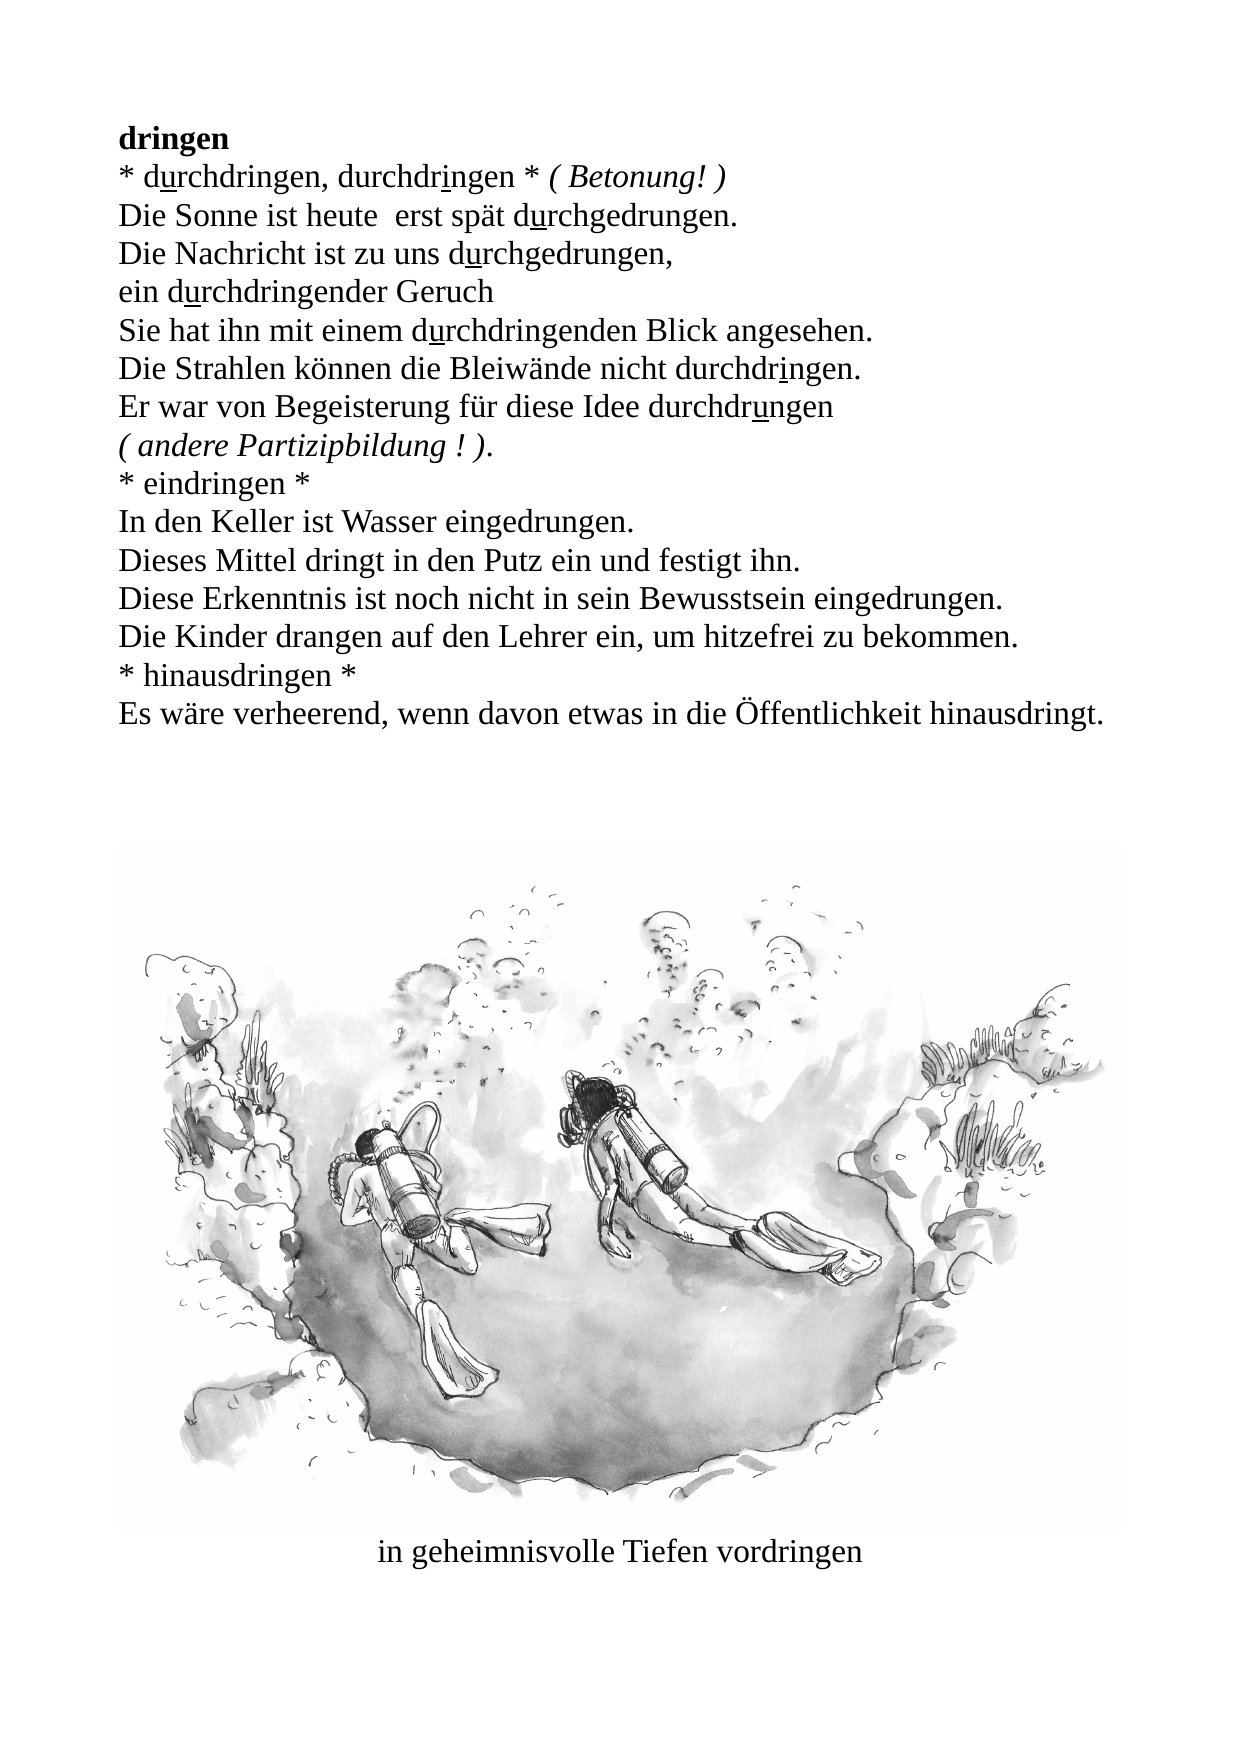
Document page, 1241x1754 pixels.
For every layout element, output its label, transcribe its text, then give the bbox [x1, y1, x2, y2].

text Es wäre verheerend, wenn davon etwas in die Öffentlichkeit hinausdringt. [118, 693, 1122, 731]
text ein durchdringender Geruch [118, 271, 1122, 310]
text In den Keller ist Wasser eingedrungen. [118, 501, 1122, 540]
text Die Sonne ist heute erst spät durchgedrungen. [118, 195, 1122, 233]
text Die Strahlen können die Bleiwände nicht durchdringen. [118, 348, 1122, 386]
text * durchdringen, durchdringen * ( Betonung! ) [118, 156, 1122, 195]
text Die Kinder drangen auf den Lehrer ein, um hitzefrei zu bekommen. [118, 616, 1122, 655]
text dringen [118, 118, 1122, 156]
text Er war von Begeisterung für diese Idee durchdrungen [118, 386, 1122, 425]
text in geheimnisvolle Tiefen vordringen [118, 1532, 1122, 1569]
text Diese Erkenntnis ist noch nicht in sein Bewusstsein eingedrungen. [118, 578, 1122, 616]
text ( andere Partizipbildung ! ). [118, 425, 1122, 463]
text * eindringen * [118, 463, 1122, 501]
text Dieses Mittel dringt in den Putz ein und festigt ihn. [118, 540, 1122, 578]
text Die Nachricht ist zu uns durchgedrungen, [118, 233, 1122, 271]
text Sie hat ihn mit einem durchdringenden Blick angesehen. [118, 310, 1122, 348]
text * hinausdringen * [118, 655, 1122, 693]
